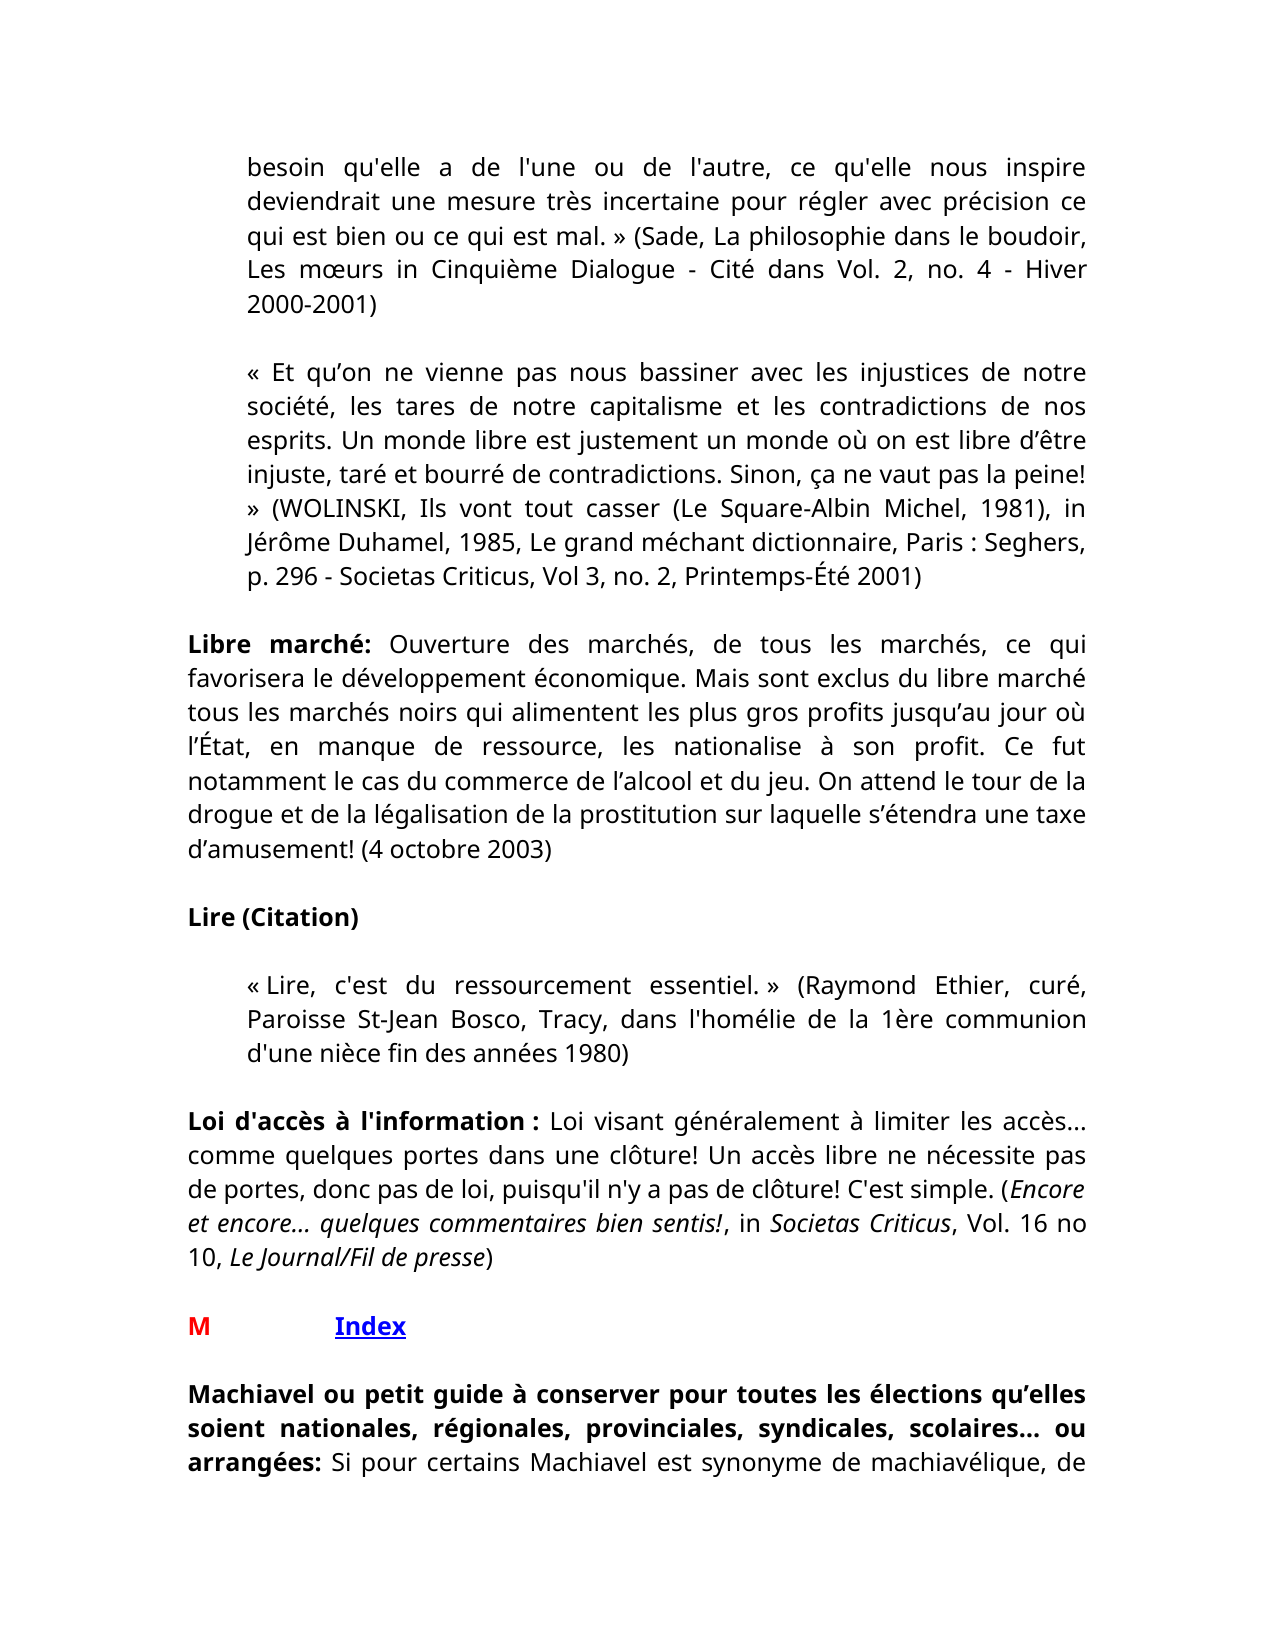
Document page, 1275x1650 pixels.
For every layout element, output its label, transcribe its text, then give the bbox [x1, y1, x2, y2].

text besoin qu'elle a de l'une ou de l'autre, ce qu'elle nous inspire deviendrait une mesure très incertaine pour régler avec précision ce qui est bien ou ce qui est mal. » (Sade, La philosophie dans le boudoir, Les mœurs in Cinquième Dialogue - Cité dans Vol. 2, no. 4 - Hiver 2000-2001) [247, 150, 1087, 320]
text Machiavel ou petit guide à conserver pour toutes les élections qu’elles soient nationales, régionales, provinciales, syndicales, scolaires… ou arrangées: Si pour certains Machiavel est synonyme de machiavélique, de [187, 1376, 1087, 1478]
text « Lire, c'est du ressourcement essentiel. » (Raymond Ethier, curé, Paroisse St-Jean Bosco, Tracy, dans l'homélie de la 1ère communion d'une nièce fin des années 1980) [247, 967, 1087, 1070]
text « Et qu’on ne vienne pas nous bassiner avec les injustices de notre société, les tares de notre capitalisme et les contradictions de nos esprits. Un monde libre est justement un monde où on est libre d’être injuste, taré et bourré de contradictions. Sinon, ça ne vaut pas la peine! » (WOLINSKI, Ils vont tout casser (Le Square-Albin Michel, 1981), in Jérôme Duhamel, 1985, Le grand méchant dictionnaire, Paris : Seghers, p. 296 - Societas Criticus, Vol 3, no. 2, Printemps-Été 2001) [247, 354, 1087, 593]
text Loi d'accès à l'information : Loi visant généralement à limiter les accès... comme quelques portes dans une clôture! Un accès libre ne nécessite pas de portes, donc pas de loi, puisqu'il n'y a pas de clôture! C'est simple. (Encore et encore… quelques commentaires bien sentis!, in Societas Criticus, Vol. 16 no 10, Le Journal/Fil de presse) [187, 1104, 1087, 1274]
text M Index [187, 1308, 1087, 1342]
text Lire (Citation) [187, 899, 1087, 933]
text Libre marché: Ouverture des marchés, de tous les marchés, ce qui favorisera le développement économique. Mais sont exclus du libre marché tous les marchés noirs qui alimentent les plus gros profits jusqu’au jour où l’État, en manque de ressource, les nationalise à son profit. Ce fut notamment le cas du commerce de l’alcool et du jeu. On attend le tour de la drogue et de la légalisation de la prostitution sur laquelle s’étendra une taxe d’amusement! (4 octobre 2003) [187, 627, 1087, 865]
